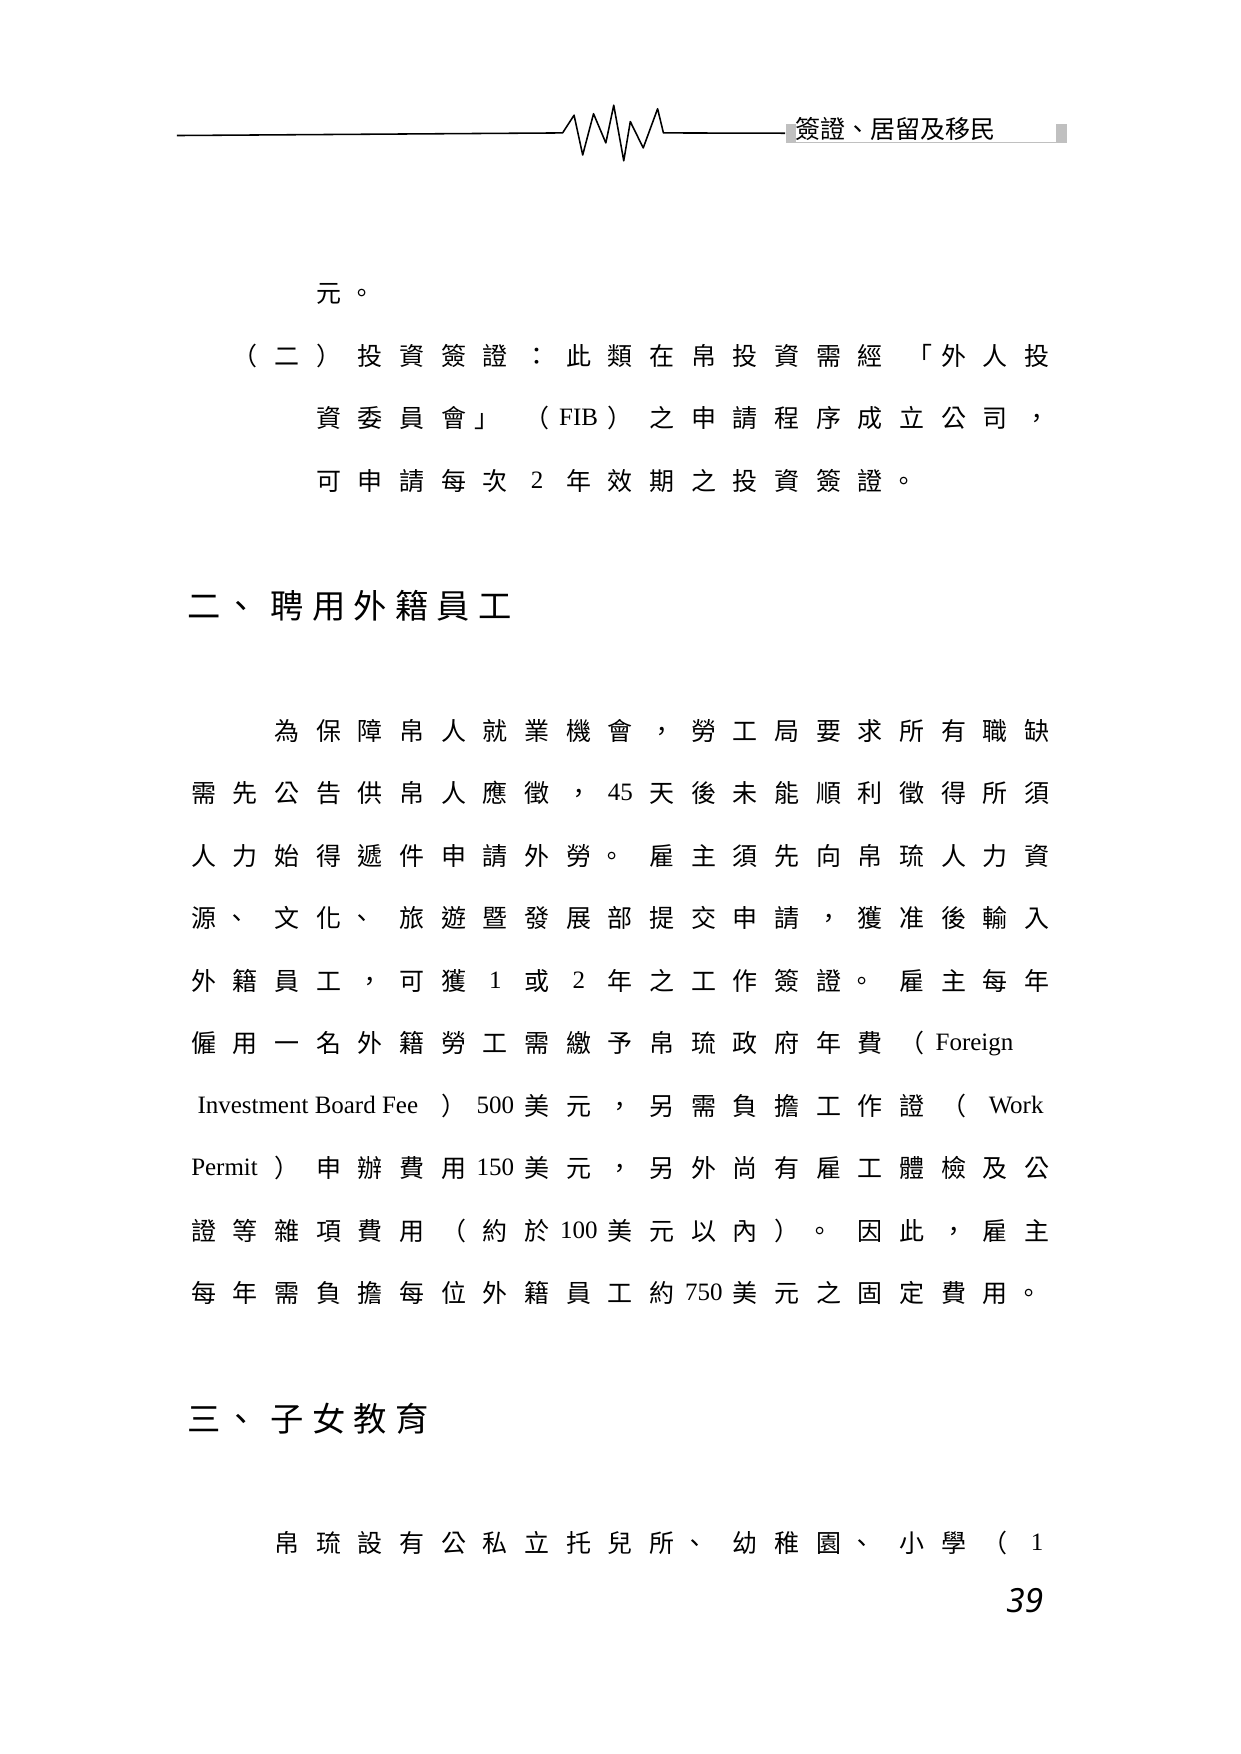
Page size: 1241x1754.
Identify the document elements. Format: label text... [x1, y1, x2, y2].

text 為保障帛人就業機會，勞工局要求所有職缺需先公告供帛人應徵，45天後未能順利徵得所須人力始得遞件申請外勞。雇主須先向帛琉人力資源、文化、旅遊暨發展部提交申請，獲准後輸入外籍員工，可獲1或2年之工作簽證。雇主每年僱用一名外籍勞工需繳予帛琉政府年費（Foreign Investment Board Fee）500美元，另需負擔工作證（Work Permit）申辦費用150美元，另外尚有雇工體檢及公證等雜項費用（約於100美元以內）。因此，雇主每年需負擔每位外籍員工約750美元之固定費用。 [183, 688, 1058, 1313]
text 帛琉設有公私立托兒所、幼稚園、小學（1 [183, 1500, 1058, 1563]
text 二、聘用外籍員工 [183, 563, 1058, 625]
text 元。 [207, 250, 1058, 313]
text 三、子女教育 [183, 1375, 1058, 1438]
text （二）投資簽證：此類在帛投資需經「外人投資委員會」（FIB）之申請程序成立公司，可申請每次2年效期之投資簽證。 [207, 313, 1058, 500]
